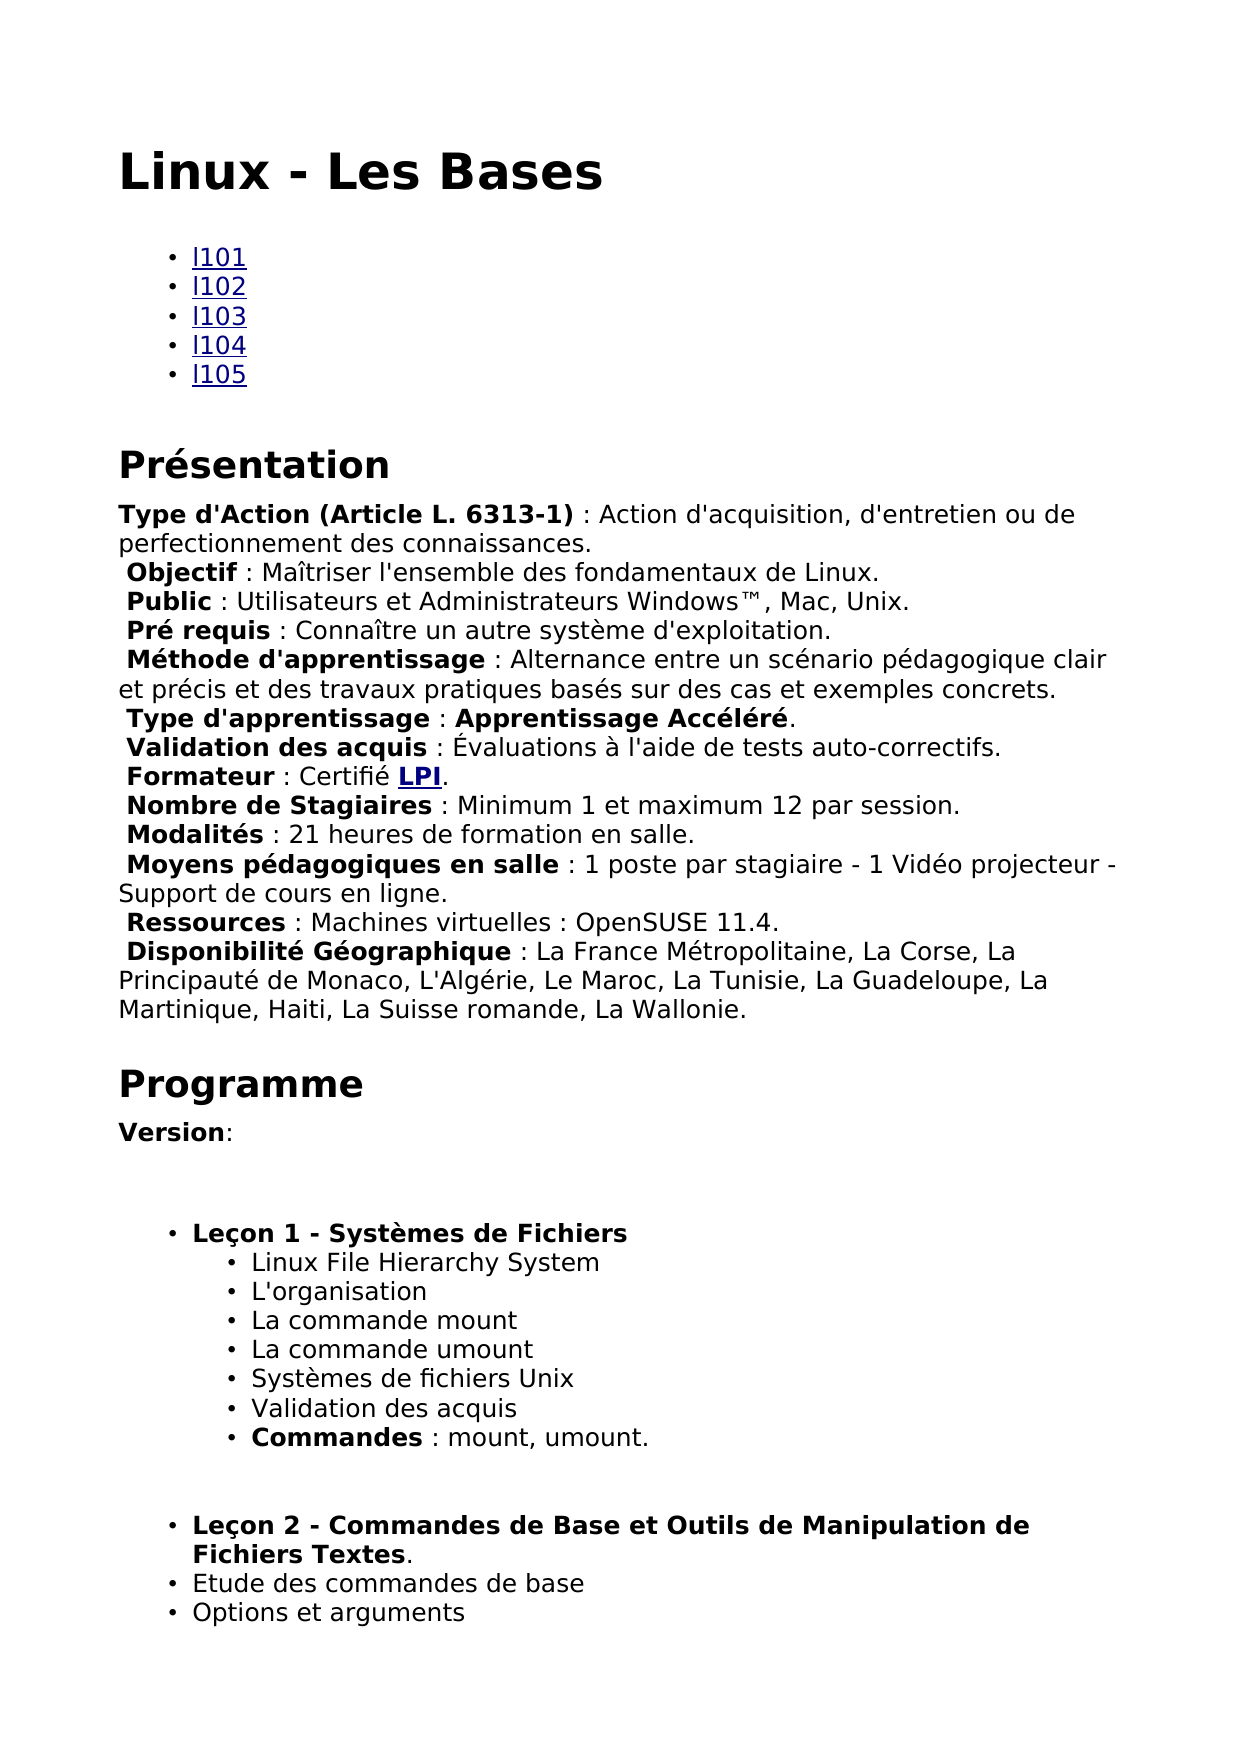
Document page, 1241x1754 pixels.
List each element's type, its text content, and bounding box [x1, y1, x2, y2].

subtitle Programme [118, 1062, 1122, 1106]
list La commande mount [236, 1306, 1122, 1335]
list Options et arguments [177, 1598, 1122, 1628]
list Etude des commandes de base [177, 1569, 1122, 1598]
list Validation des acquis [236, 1394, 1122, 1423]
subtitle Linux - Les Bases [118, 143, 1122, 201]
list Leçon 2 - Commandes de Base et Outils de Manipulation de Fichiers Textes. [177, 1511, 1122, 1569]
list Leçon 1 - Systèmes de Fichiers [177, 1219, 1122, 1248]
list L'organisation [236, 1277, 1122, 1306]
list l105 [177, 360, 1122, 389]
text Type d'Action (Article L. 6313-1) : Action d'acquisition, d'entretien ou de perfectionnement des connaissances. Objectif : Maîtriser l'ensemble des fondamentaux de Linux. Public : Utilisateurs et Administrateurs Windows™, Mac, Unix. Pré requis : Connaître un autre système d'exploitation. Méthode d'apprentissage : Alternance entre un scénario pédagogique clair et précis et des travaux pratiques basés sur des cas et exemples concrets. Type d'apprentissage : Apprentissage Accéléré. Validation des acquis : Évaluations à l'aide de tests auto-correctifs. Formateur : Certifié LPI. Nombre de Stagiaires : Minimum 1 et maximum 12 par session. Modalités : 21 heures de formation en salle. Moyens pédagogiques en salle : 1 poste par stagiaire - 1 Vidéo projecteur - Support de cours en ligne. Ressources : Machines virtuelles : OpenSUSE 11.4. Disponibilité Géographique : La France Métropolitaine, La Corse, La Principauté de Monaco, L'Algérie, Le Maroc, La Tunisie, La Guadeloupe, La Martinique, Haiti, La Suisse romande, La Wallonie. [118, 500, 1122, 1025]
list Commandes : mount, umount. [236, 1423, 1122, 1452]
list l104 [177, 331, 1122, 360]
list Systèmes de fichiers Unix [236, 1364, 1122, 1394]
list l103 [177, 302, 1122, 331]
subtitle Présentation [118, 444, 1122, 487]
text Version: [118, 1118, 1122, 1177]
list Linux File Hierarchy System [236, 1248, 1122, 1277]
list La commande umount [236, 1335, 1122, 1364]
list l101 [177, 243, 1122, 272]
list l102 [177, 272, 1122, 302]
